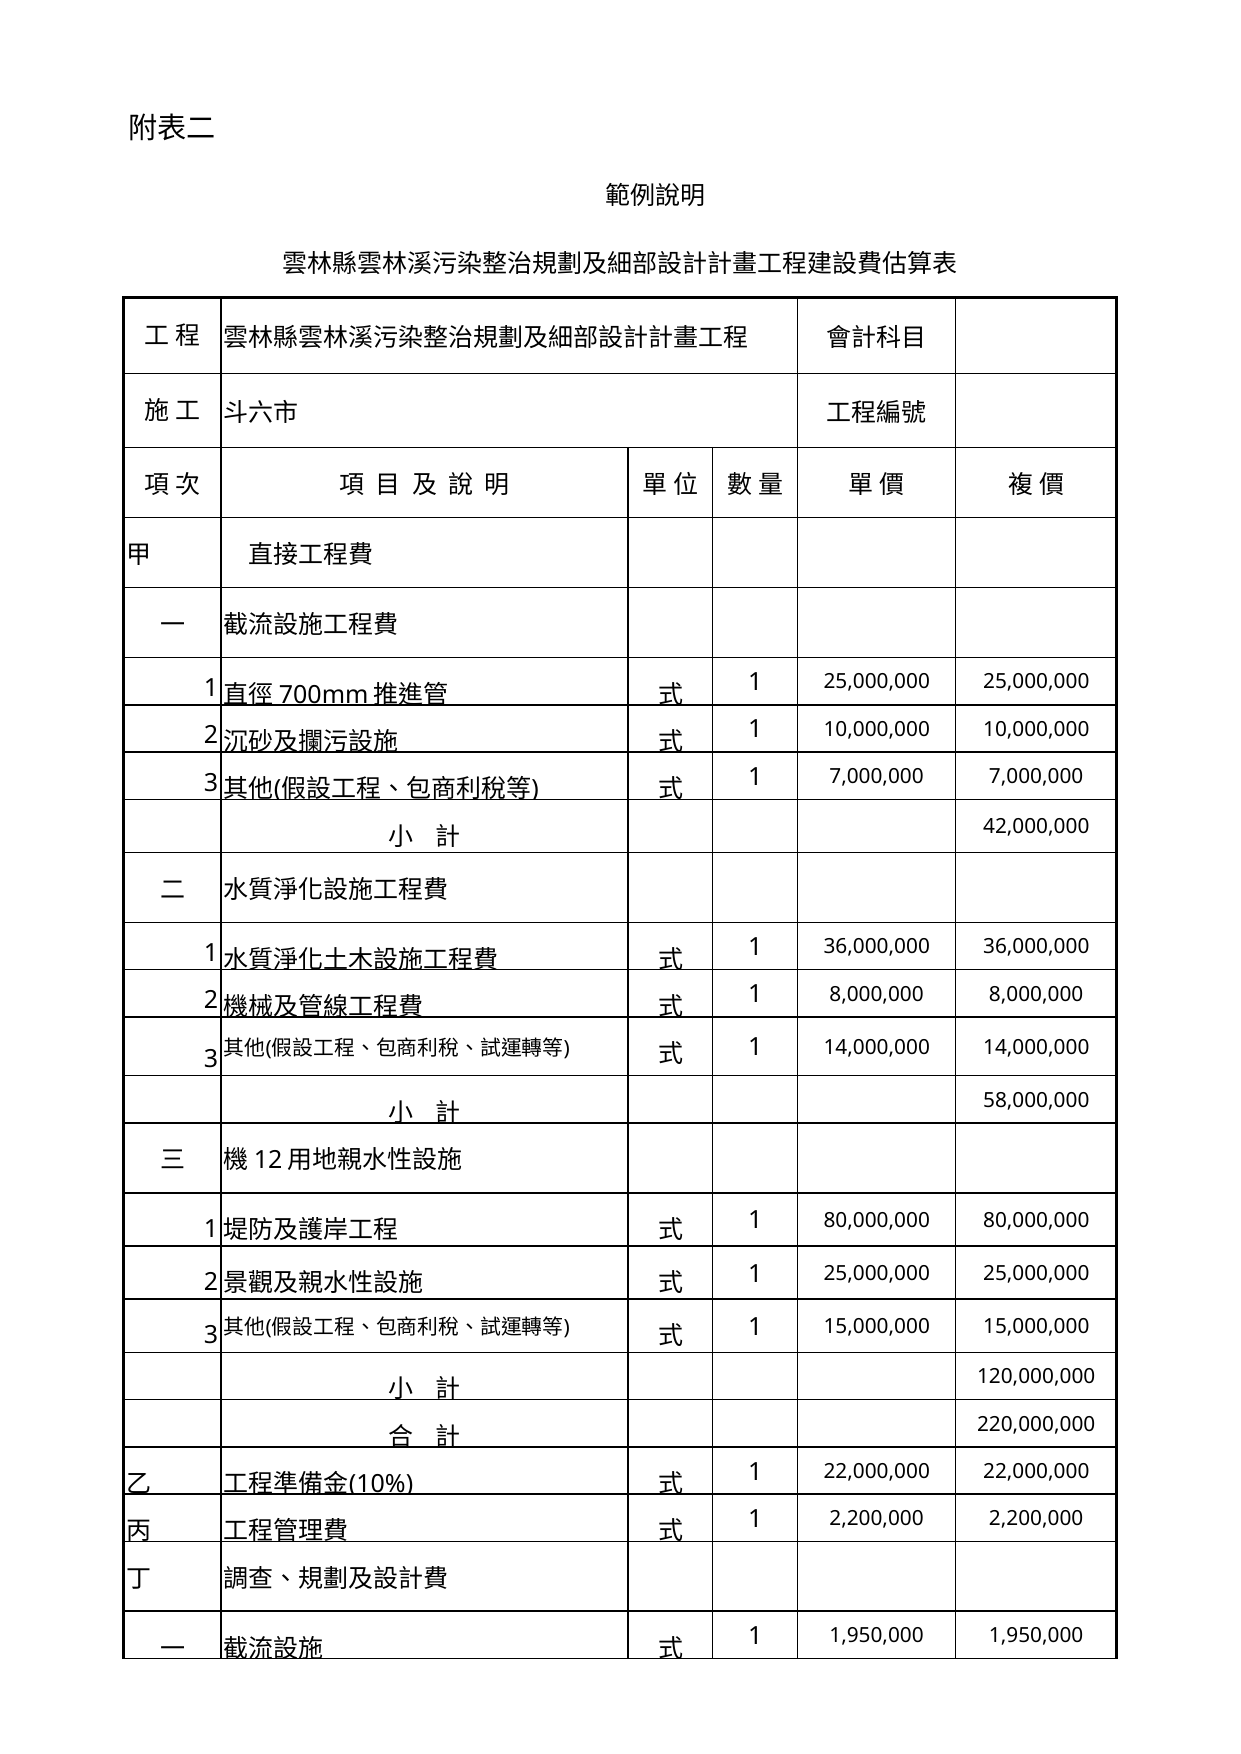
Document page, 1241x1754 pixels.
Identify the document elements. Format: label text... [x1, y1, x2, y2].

table_cell 其他(假設工程、包商利稅等) [222, 753, 627, 798]
table_cell [956, 374, 1115, 447]
table_cell 1 [713, 923, 797, 969]
table_cell 小 計 [222, 1353, 627, 1399]
table_cell 小 計 [222, 1076, 627, 1122]
table_cell [956, 1542, 1115, 1610]
table_cell 14,000,000 [956, 1018, 1115, 1075]
table_cell [125, 1400, 220, 1446]
table_cell 1 [713, 658, 797, 704]
table_cell 其他(假設工程、包商利稅、試運轉等) [222, 1300, 627, 1351]
table_cell 25,000,000 [956, 658, 1115, 704]
table_cell 80,000,000 [798, 1194, 955, 1245]
table_cell 1 [125, 658, 220, 704]
table_cell [798, 1124, 955, 1192]
table_cell 乙 [125, 1448, 220, 1493]
table_cell [798, 518, 955, 587]
table_cell [713, 800, 797, 852]
table_cell 丁 [125, 1542, 220, 1610]
table_cell 80,000,000 [956, 1194, 1115, 1245]
table_cell [798, 1353, 955, 1399]
table_cell 水質淨化設施工程費 [222, 853, 627, 921]
table_cell 1 [713, 970, 797, 1016]
table_cell [956, 588, 1115, 657]
table_cell 一 [125, 588, 220, 657]
table_cell 7,000,000 [798, 753, 955, 798]
table_header [956, 299, 1115, 373]
table_cell [125, 1076, 220, 1122]
table_cell 一 [125, 1612, 220, 1658]
table_cell [629, 1353, 712, 1399]
table_cell 單 位 [629, 448, 712, 517]
table_cell 25,000,000 [798, 658, 955, 704]
table_cell 36,000,000 [956, 923, 1115, 969]
table_cell 2,200,000 [798, 1495, 955, 1541]
table_cell 工程管理費 [222, 1495, 627, 1541]
table_cell 式 [629, 1018, 712, 1075]
table_cell 2 [125, 970, 220, 1016]
table_cell 2,200,000 [956, 1495, 1115, 1541]
table_cell 截流設施 [222, 1612, 627, 1658]
table_cell 3 [125, 1018, 220, 1075]
table_cell 1 [713, 753, 797, 798]
table_cell 小 計 [222, 800, 627, 852]
table_cell 式 [629, 1194, 712, 1245]
table_cell 項 次 [125, 448, 220, 517]
table_cell [713, 853, 797, 921]
table_cell [629, 588, 712, 657]
table_cell 施 工 地 點 [125, 374, 220, 447]
table_cell 3 [125, 753, 220, 798]
table_cell [629, 800, 712, 852]
table_cell 式 [629, 1612, 712, 1658]
table_cell 1 [713, 1194, 797, 1245]
table_cell [798, 588, 955, 657]
table_cell 項 目 及 說 明 [222, 448, 627, 517]
table_cell 10,000,000 [956, 706, 1115, 751]
table_cell 2 [125, 706, 220, 751]
table_cell 甲 [125, 518, 220, 587]
table_cell [713, 1353, 797, 1399]
table_cell 截流設施工程費 [222, 588, 627, 657]
table_cell [629, 853, 712, 921]
table_cell [956, 1124, 1115, 1192]
table_header 工 程 名 稱 [125, 299, 220, 373]
table_cell 合 計 [222, 1400, 627, 1446]
table_cell 機械及管線工程費 [222, 970, 627, 1016]
table_cell [125, 800, 220, 852]
table_cell 斗六市 [222, 374, 797, 447]
table_cell 數 量 [713, 448, 797, 517]
table_cell 22,000,000 [956, 1448, 1115, 1493]
table_cell 1 [713, 1247, 797, 1298]
table_cell 25,000,000 [956, 1247, 1115, 1298]
table_cell 1 [125, 1194, 220, 1245]
table_cell [956, 853, 1115, 921]
table_cell 1 [713, 1495, 797, 1541]
table_cell 22,000,000 [798, 1448, 955, 1493]
table_cell 式 [629, 658, 712, 704]
table_cell 1 [713, 1018, 797, 1075]
table_header 雲林縣雲林溪污染整治規劃及細部設計計畫工程 [222, 299, 797, 373]
table_cell [713, 1542, 797, 1610]
table_cell 式 [629, 1495, 712, 1541]
table_cell 式 [629, 1247, 712, 1298]
table_cell 7,000,000 [956, 753, 1115, 798]
table_cell [629, 1124, 712, 1192]
table_cell [798, 1542, 955, 1610]
table_cell 水質淨化土木設施工程費 [222, 923, 627, 969]
table_cell 10,000,000 [798, 706, 955, 751]
table_cell 58,000,000 [956, 1076, 1115, 1122]
table_cell 1,950,000 [956, 1612, 1115, 1658]
table_cell 1 [713, 706, 797, 751]
table_cell 14,000,000 [798, 1018, 955, 1075]
table_cell 42,000,000 [956, 800, 1115, 852]
table_cell 1 [125, 923, 220, 969]
table_cell 式 [629, 1448, 712, 1493]
table_cell [629, 1076, 712, 1122]
table_cell [798, 1076, 955, 1122]
table_cell 丙 [125, 1495, 220, 1541]
table_cell [713, 1076, 797, 1122]
table_cell 式 [629, 706, 712, 751]
table_cell [713, 1400, 797, 1446]
table_cell [629, 1542, 712, 1610]
table_cell 式 [629, 753, 712, 798]
table_cell 二 [125, 853, 220, 921]
table_cell 120,000,000 [956, 1353, 1115, 1399]
table_cell 36,000,000 [798, 923, 955, 969]
text 附表二 [128, 91, 1112, 159]
table_cell 式 [629, 1300, 712, 1351]
table_cell [798, 1400, 955, 1446]
table_cell 調查、規劃及設計費 [222, 1542, 627, 1610]
table_cell [713, 1124, 797, 1192]
table_cell 三 [125, 1124, 220, 1192]
table_cell 1,950,000 [798, 1612, 955, 1658]
table_cell 堤防及護岸工程 [222, 1194, 627, 1245]
table_cell [125, 1353, 220, 1399]
table_cell 8,000,000 [956, 970, 1115, 1016]
table_cell 工程編號 [798, 374, 955, 447]
table_cell 景觀及親水性設施 [222, 1247, 627, 1298]
table_cell 機12用地親水性設施 [222, 1124, 627, 1192]
table_cell 沉砂及攔污設施 [222, 706, 627, 751]
table_cell [798, 800, 955, 852]
table_cell 220,000,000 [956, 1400, 1115, 1446]
table_cell 15,000,000 [798, 1300, 955, 1351]
text 雲林縣雲林溪污染整治規劃及細部設計計畫工程建設費估算表 [128, 228, 1112, 296]
table_cell 1 [713, 1612, 797, 1658]
table_cell [798, 853, 955, 921]
table_cell 工程準備金(10%) [222, 1448, 627, 1493]
table_cell 1 [713, 1300, 797, 1351]
table_cell 2 [125, 1247, 220, 1298]
table_header 會計科目 [798, 299, 955, 373]
table_cell 複 價 [956, 448, 1115, 517]
table_cell [629, 1400, 712, 1446]
table_cell [713, 588, 797, 657]
table_cell 3 [125, 1300, 220, 1351]
table_cell 直接工程費 [222, 518, 627, 587]
table_cell [629, 518, 712, 587]
table_cell 直徑700mm推進管 [222, 658, 627, 704]
table_cell 式 [629, 970, 712, 1016]
table_cell [713, 518, 797, 587]
table_cell 單 價 [798, 448, 955, 517]
table_cell 式 [629, 923, 712, 969]
table_cell 25,000,000 [798, 1247, 955, 1298]
text 範例說明 [128, 159, 1112, 228]
table_cell 8,000,000 [798, 970, 955, 1016]
table_cell 其他(假設工程、包商利稅、試運轉等) [222, 1018, 627, 1075]
table_cell 15,000,000 [956, 1300, 1115, 1351]
table_cell [956, 518, 1115, 587]
table_cell 1 [713, 1448, 797, 1493]
